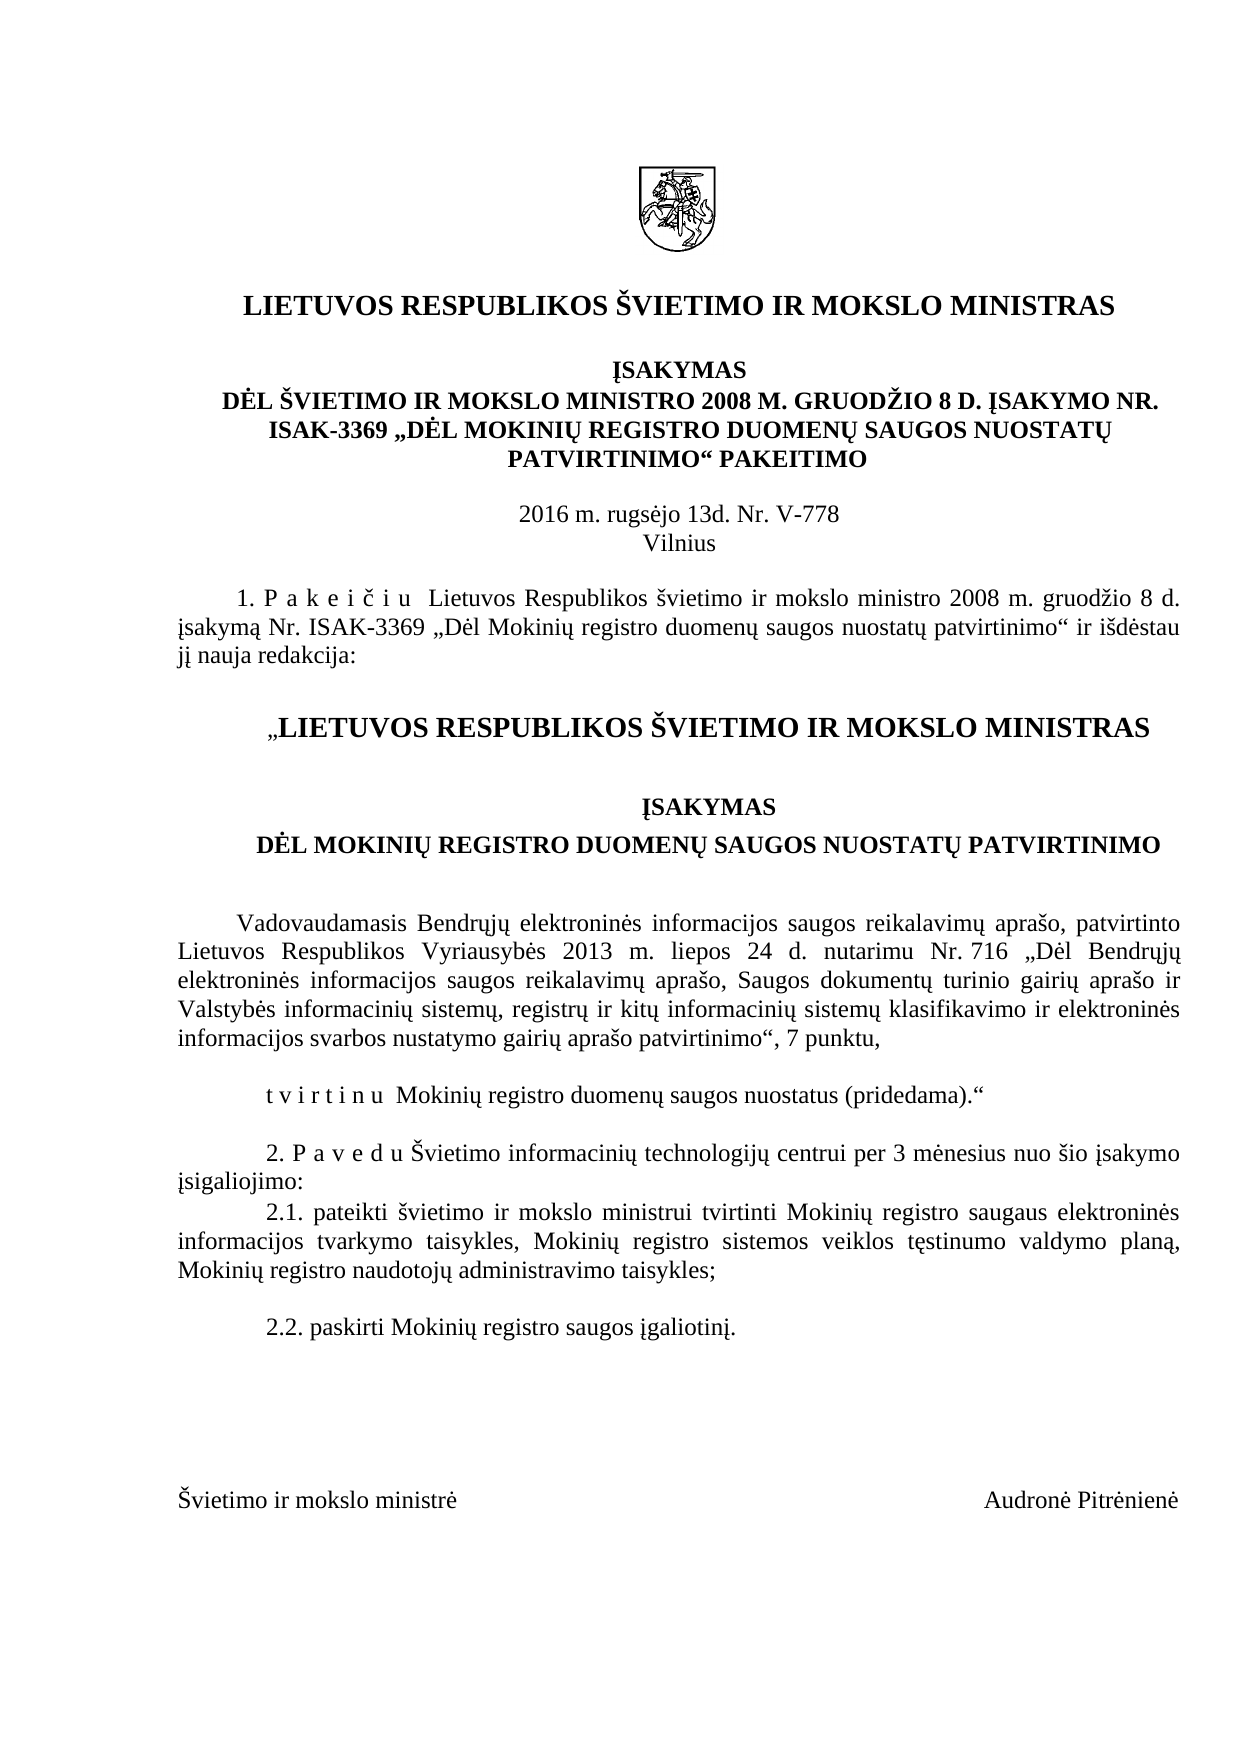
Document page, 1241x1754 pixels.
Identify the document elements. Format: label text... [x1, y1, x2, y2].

text ĮSAKYMAS [177, 355, 1181, 384]
text 2. P a v e d u Švietimo informacinių technologijų centrui per 3 mėnesius nuo šio įsakymo įsigaliojimo: [177, 1138, 1181, 1195]
text 1. P a k e i č i u Lietuvos Respublikos švietimo ir mokslo ministro 2008 m. gruodžio 8 d. įsakymą Nr. ISAK-3369 „Dėl Mokinių registro duomenų saugos nuostatų patvirtinimo“ ir išdėstau jį nauja redakcija: [177, 583, 1181, 669]
text Vadovaudamasis Bendrųjų elektroninės informacijos saugos reikalavimų aprašo, patvirtinto Lietuvos Respublikos Vyriausybės 2013 m. liepos 24 d. nutarimu Nr. 716 „Dėl Bendrųjų elektroninės informacijos saugos reikalavimų aprašo, Saugos dokumentų turinio gairių aprašo ir Valstybės informacinių sistemų, registrų ir kitų informacinių sistemų klasifikavimo ir elektroninės informacijos svarbos nustatymo gairių aprašo patvirtinimo“, 7 punktu, [177, 908, 1181, 1051]
text Švietimo ir mokslo ministrė Audronė Pitrėnienė [177, 1485, 1181, 1514]
text Vilnius [177, 528, 1181, 557]
text ĮSAKYMAS [177, 792, 1181, 821]
text DĖL MOKINIŲ REGISTRO DUOMENŲ SAUGOS NUOSTATŲ PATVIRTINIMO [177, 831, 1181, 859]
text LIETUVOS RESPUBLIKOS ŠVIETIMO IR MOKSLO MINISTRAS [177, 288, 1181, 322]
text „LIETUVOS RESPUBLIKOS ŠVIETIMO IR MOKSLO MINISTRAS [177, 710, 1181, 744]
table_header DĖL ŠVIETIMO IR MOKSLO MINISTRO 2008 M. gruodžIO 8 D. įsakymo NR. isak-3369 „DĖL mokiniŲ REGISTRO DUOMENŲ SAUGOS NUOSTATŲ PATVIRTINIMO“ PAKEITIMO [177, 386, 1204, 473]
text 2016 m. rugsėjo 13d. Nr. V-778 [177, 499, 1181, 528]
text 2.2. paskirti Mokinių registro saugos įgaliotinį. [177, 1312, 1181, 1341]
text t v i r t i n u Mokinių registro duomenų saugos nuostatus (pridedama).“ [177, 1080, 1181, 1109]
text 2.1. pateikti švietimo ir mokslo ministrui tvirtinti Mokinių registro saugaus elektroninės informacijos tvarkymo taisykles, Mokinių registro sistemos veiklos tęstinumo valdymo planą, Mokinių registro naudotojų administravimo taisykles; [177, 1197, 1181, 1284]
